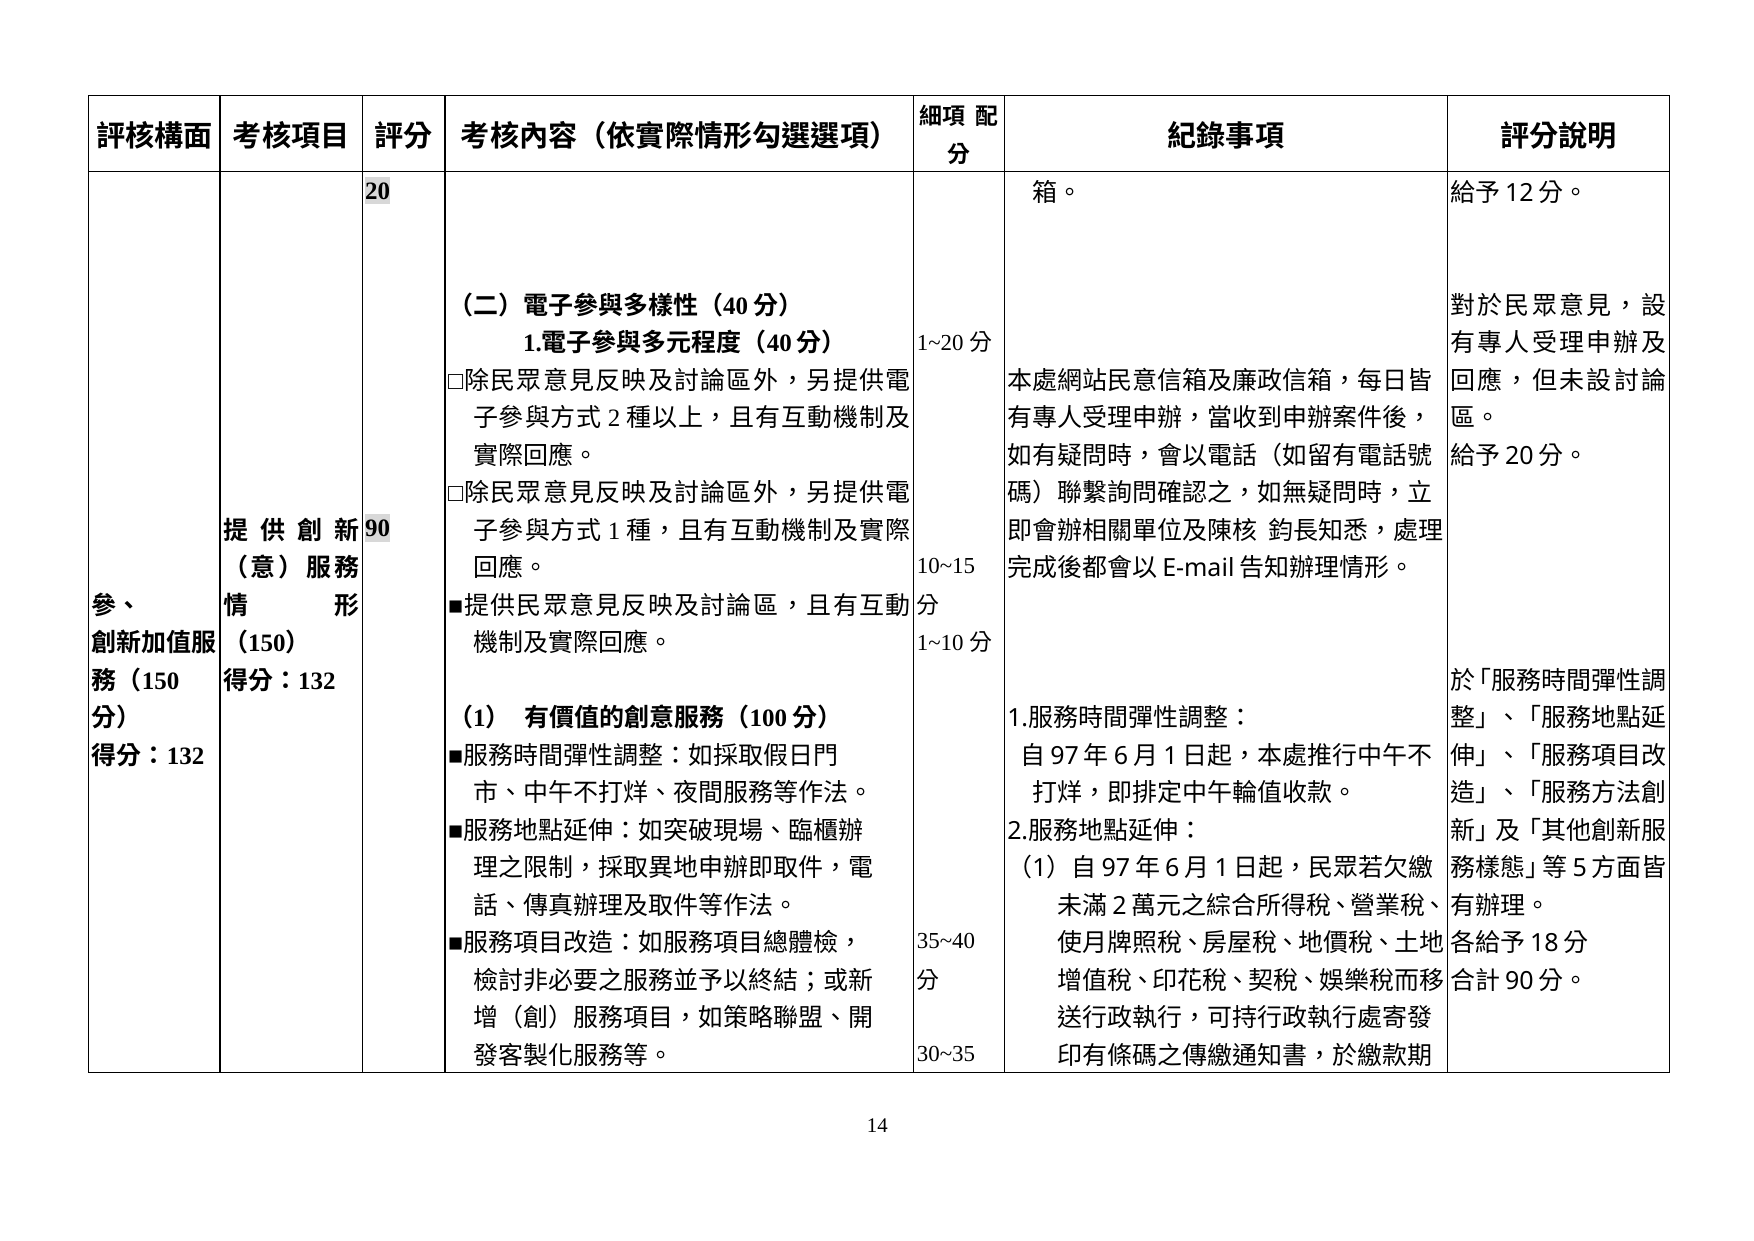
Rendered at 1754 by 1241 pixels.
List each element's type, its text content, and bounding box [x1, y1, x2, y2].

table_header 紀錄事項 [1005, 96, 1447, 171]
table_cell 各項數據採計100年1至6月 以義務人1-6月至本處（出納及駐處機關）繳款為例： 1.徵起金額：650,123,570元 2.出納及駐處機關收款金額：單一窗口 488,505,561元【附件1】 3.單一窗口收款比率：75.41% 1.檢討簡化申辦流程：1-6月 繳交國稅及地方稅之稅額有利息累計之情事，因此，如無稅務機關派駐本處時，將發生繳款金額之疑義及民眾無法立即取得稅務機關之收據，因此，要求稅務機關派駐本處時，除可解決繳款金額之疑義外，亦可使民眾立即取得稅務機關之收據，省卻先由本處開立收據予民眾，待稅務機關收到款項並確認金額無訛後，再開立稅務機關收據予民眾之繁雜程序。 2.績效：【附件2】 （1）「為民服務工作意見調查表」之「11.申辦案件的流程及速度」：206件 A滿意（含非常滿意）：150位。 B.無效問卷：46位(未作答或勾選2個) C.滿意度：93.75% （2）依「為民服務工作意見調查表」之「申辦案件的流程及速度」之「所花費時間」： A.5分鐘以內：92件，占57.50%。 B.5至15分鐘以內：58件，占36.25%。 C.15分鐘以內：150件，占93.75%。 D.無效問卷：46位(未作答或勾選2個) 1.民眾如需分期繳納案款時，原需具狀申請，但因具狀內容是許多民眾所不了解，因此，為求便民，現今只要在處內網站下載或服務台索取「分期繳納申請書」，勾選無法一次完納全部金額之原因（條列式表格）後，即可完成分期繳納之申請。 2.本處辦理拍賣時，將投標書及委任狀相結合，方便民眾委託他人投標時使用，無需再撰寫另一委任狀，不僅簡化申請流程，易符合節能減碳之趨勢。 3.義務人至處繳款、採購案之廠商現場及電子領標、民眾申訴陳請皆無需檢付任何書證即可辦理。 2.辦理拍賣時，民眾只需帶身分證明文件。 3.採購案開標及簽約時，廠商負責人親自到場時，只需帶公司及負責人印章；若非負責人時，需加帶身分證明文件及委託書。 1.網站（http://www.tny.moj.gov.tw/） 繳款通知提供承辦單位及電話，且於服務場所及網站（頁）公布標準處理流程。【附件3】 2.義務人至處後，志工等會主動告知申請人處理程序。 1.義務人至本處，承辦人、役男、委外人員、志工可提供現場案件查詢服務。 2.本處網站（http://www.tny.moj.gov.tw/）及信封與業務宣導摺頁有提供電話、地址、網址及位置圖。 3.傳繳通知亦有承辦單位之電話及股別。【附件4】 1.網站民意信箱及廉政信箱，或以書面形式申辦案件者，每日皆有專人受理申辦，當收到申辦案件後，如有疑問時，會以電話（如留有電話號碼）聯繫詢問確認，如無疑問，立即會辦相關單位陳核處長，處理完成後都以電話或E-mail告知辦理情形。 2.陳情案件回復後，以郵件或廣告回信寄發處理情形問卷調查並作後續分析。 「為民服務工作意見調查表」1.「洽公環境滿意度及環境整潔及綠化、美化情形」：1-6月回收206件【附件5】 1.滿意（含非常滿意）：196位。 2.無效問卷：2位(未作答或勾選2個) 3.滿意度：96.08% 1.機關提供「核心設施」（為民服務中心），亦備有「一般設施」供民眾使用，如有不足或損壞時，通知採購單位採購或請廠商維修。 2.「為民服務工作意見調查表」2.「本處服務設備、引導標示是否清楚」： 1-6月回收206件【附件6】 A.滿意（含非常滿意）：193位。 B.無效問卷：5位(未作答或勾選2個) C.滿意度：96.02% 「為民服務工作意見調查表」7.「承辦人的服務態度」：【附件7】 1.滿意（含非常滿意）：199位。 2.無效問卷：2位(未作答或勾選2個) 3.滿意度：97.55% 1.1-6月上級行政執行署電話禮貌測試合計： 12人【附件8】 2.測試等第優良者計11位、89分1位 3.平均：91.50分。 「月為民服務工作意見調查表」之9.「承辦人的問題回應正確率」：【附件9】 1.滿意（含非常滿意）：190位。 2.無效問卷：9位(未作答或勾選2個) 3.滿意度：96.45% 1.網站施政宣導 獎勵檢舉滯欠大戶生活奢華問答、 常見問題、鑑定人估價作業規定、如「動產拍賣」、「不動產拍賣」、「便利商店代收案款」、「繼承新法 報你知」及「反毒參一咖」等資料皆置機關網站公告周知。【附件10】 2.服務場所文宣品宣導【附件11】 洽公資訊、機關簡介、不動產拍賣「便利商店代收案款」、政風宣導等 3.施政宣導活動【附件12】 單車健行宣導超商郵局銀行繳款 4.平面媒體或電子媒體宣導 (1)中華日報100年農民曆刊登「司法為民，保障人權」。【附件13】 (2)繳納行政執行事件案款超商郵局銀行很便利100.2.29【附件14】 (3)行政執行事件案款何處繳超商郵局銀行很便利100.3.30【附件15】 (4)獎勵檢舉滯欠大戶生活奢華上篇100.4.30【附件16】 (5) 獎勵檢舉滯欠大戶生活奢華下篇100.5.3【附件17】 (6)義務人提出相檔擔保審核後得撤銷扣押令100.6.17【附件18】 5.參與公益或社區活動施政宣導 愛心社或替代役公益活動，贈送機關宣導品環保筷。【附件19】 6.投稿法務通訊 (1)執行員莊佳錦：100.3.26投稿「同理心服務認真對待生命的義務人」,刊登在2544期【附件20】 (2)書記官鄭伊純：100.6.23投稿「行政執行事件拘提二三事」【附件21】 1-6月「為民服務工作意見調查表」11項：【附件22】 1.滿意度90%以上：8項(99年7項) 2.滿意度85%以上：3項(99年4項) 3.滿意度80%以下：0項(99年0項) 4.滿意度成長率：99年及100年比較 (1)洽公環境滿意度及環境整潔及綠化、美化情形。 (2)本處服務設備、引導標示是否清楚。 (3)電話禮貌。 (4)服務台服務。 (5)本處機關網站提供資訊情形。 (6)行政執行事件有關規定獲知管道。 (7)承辦人的服務態度。 (8)申請案件時，承辦人員對規定解說是否詳細。 (9)承辦人的問題回應正確率。 (10)申辦案件的流程及速度。 (11)申辦案件所花費的時間。 5.申辦案件所花費的時間與上年度比較。 (1)99年平均花費時間：7.63分 (2)100年平均花費時間：6.89分 1.1-6月辦理民眾陳請（申訴）件數： 總計：29件【附件23】 2.寄發處理情形問卷調查：28件 3.未寄發問卷：1件 向警衛反映，未留資料且投訴對象錯誤 4.問卷回收：8件 5.滿意：2件 6.非常滿意：4件 7.不滿意：0件 8.非常不滿意：2件 9.尚可：0件 10.滿意度：75.00%【附件24】 1.訂定受理民眾陳情處理機制及標準作業程序，並公佈於網站。【附件25】 2.民眾意見（含新聞輿情）有專人以書面會辦相關單位及其主管後陳核 處長，使其了解辦理情形。 3.不定期辦理講習。【附件26】舉例 4.每月為民服務工作意見調查表完成後，立即作服務滿意度檢討分析，對於各項服務有「不滿意（含非常不滿意）」或「對本處有其他意見」者，電詢原因並告知改善對策，如涉及執行人員執行態度欠佳時，將列入執行態度考核。 1-3月滿意度達100%，4-6月滿意度達66%，因此，無法提供滿意度成長之數據。 1.依據「政府資訊公開法」第7條規定，應公開10類政府資訊： （1）本處除無第7條第1項第7及9款之相關政府資訊及並非第10款之合議制機關外，其餘7類政府資訊（第7條第1項第1、2款連結至法務部「主管法規系統」）皆已100％公開於網站（頁）。【附件詳網站】 （2）本處網站設有以「政府資訊公開」名稱之專區，非以「主動公開資訊」名稱之專區，但其意義及功能相同。 機關網站設有15類服務單元（機關簡介、機關導覽、民眾申辦項目、為民服務、統計園地、人事園地、廉正天地、行政執行法規、電子公佈欄、替代役役男專區、政府資訊公開、相關網頁連結、法務電子報、重大政策及就業資訊）及45項次單元。【附件詳網站】 1.本處網站首頁設置「檢索」服務，使民眾迅速收尋瀏覽所需資訊。 2.建置資訊平台連結服務16處。 【附件詳網站】 有提供全文檢索。 並未提供功能說明、使用範例及資訊檢索建議功能。 並未提供進階功能檢索。 經Meta Data檢測結果通過比例為92%。 【附件27】 提供15則各類申(聲)請書表及設置「民意信箱」與「廉政信箱」等線上服務項目。【附件詳網站】 1.98年：法務部及本處網站分別提供3則及15則各類申(聲)請書表下載。 2.99年：法務部及本處網站分別提供5則及15則各類申(聲)請書表下載。 【附件詳網站】 3.本處網站自90年即設有「民意信箱」及「廉政信箱」。 4.98年至100年皆有電子領標之線上服務項目。 5.98年及99年線上服務項目數分別為21項及23項，因此，成長率為【（23-21）/21*100%=9.5%】。 6.100年線上服務項目數： 於MyEGov無提供線上服務項目。 1.民眾洽公時，可從電子公佈欄（跑馬燈）知道本處網址。 2.本處宣導品（環保餐具）上印有機關網址。 3.平面媒體宣導均附網站網址： 1.健保案件之債證（98年6月1日起發執行憑證需加編號，避免重複以減少錯誤。）、送達證書、繳款書及收據。 2.差勤表單、領物單、現場查訪單。 3.案管系統於分案後翌日，自動回饋分案結果至移送機關承辦單位之電子信箱。 本處網站民意信箱及廉政信箱，每日皆有專人受理申辦，當收到申辦案件後，如有疑問時，會以電話（如留有電話號碼）聯繫詢問確認之，如無疑問時，立即會辦相關單位及陳核 鈞長知悉，處理完成後都會以E-mail告知辦理情形。 1.服務時間彈性調整： 自97年6月1日起，本處推行中午不打烊，即排定中午輪值收款。 2.服務地點延伸： （1）自97年6月1日起，民眾若欠繳未滿2萬元之綜合所得稅、營業稅、使月牌照稅、房屋稅、地價稅、土地增值稅、印花稅、契稅、娛樂稅而移送行政執行，可持行政執行處寄發印有條碼之傳繳通知書，於繳款期限內至統一、全家、萊爾富、OK四大便利商店全國門市繳款，並至99年1月1日起免收手續費。自99年12月17日起，新增適用營利事業所得稅、遺產稅、贈與稅、貨物稅、證券交易稅、期貨交易稅、菸酒稅等7項稅目案件。 （2）自99年7月1日起，民眾若欠繳未滿二萬元之汽車燃料使用費及其違規而移送行政執行，可持行政執行處寄發印有條碼通知書，於繳款期限內至統一、全家、萊爾富、OK四大便利商店全國門市及全國郵局繳款，每筆僅收手續費7元。 （3）自99年8月26日起，民眾若欠繳未滿2萬元之全民健康保險費而移送行政執行，可持行政執行處寄發印有條碼之傳繳通知書，於繳納期限內至統一、全家、萊爾富、OK四大便利商店全國門市繳款，每筆僅收手續費3元，亦可到郵局、台銀、土銀、合庫、一銀、華銀、彰銀、富邦、中信銀、兆豐、安泰、日盛、台灣中小企銀、高雄銀行等14家金融機構繳納，無金額限制亦免收手續費。 （4）由移送機關每日支援車輛4部並派員配合現場執行，由義務人可在本處執行人員現場執行時當場繳款。【附件詳案管系統】 3.服務項目改造： 本處派駐機關監理站，除可繳款外，亦可辦理其他監理業務（如車籍作業、駕籍作業及違規作業等。 4.服務方法創新： 現在民眾只要有讀卡機，即可在家中利用網路，透過自然人憑證認證機制，以個人身分証字號及執行案號，查詢其於全省各執行處目前所有欠繳案件之進行及繳款情形，對於健保案件繳款部分，可再以超連結方式連結健保局的電子付費交易網頁進行繳款程序，提昇民眾繳款的便利性。 【附件28】 5.其他創新服務樣態： 本處動產及不動產集中拍賣時間為每週四下午3：00(2：30於本處二樓拍賣室開始投標)。 1.創意服務措施已成為機關標準服務：上述「服務時間彈性調整」：中午輪值收款、「服務地點延伸」：超商繳款與義務人現場繳款、「服務項目改造」：派駐機關監理站，除可繳款外，亦可辦理其他監理業務及「服務方法創新」：電子付費等4方面創意服務措施已成為機關標準服務。 2.有標準作業流程者：「服務項目改造」：派駐機關監理站，除可繳款外，亦可辦理其他監理業務。 3.創意服務措施是否持續檢討改善：創意服務措施將持續檢討改善，使其更符合民中需求。 4.創意服務措施提供作為其他機關標竿學習效益與擴散效果： （1）自97年6月1日起，本處推行中午不打烊，排定中午輪值收款後，其他行政執行處亦比照辦理。 （2）本處於97年4月訂定「查封物品保管措施」，行政執行署政風室於98年辦理「查封物品管理專案稽核」時，其他行政執行處有電詢希望本處提供相關資料供參。 1.動產及不動產集中拍賣之部分： （1）內部效益：減少人力支出及不法集團之圍標。 （2）外部效益：減少民眾往返奔波及提升應買意願。 2.服務時間彈性調整之部分： （1）內部效益：同仁中午輪值收款，未領加班費，改以補休方式辦理，因此，雖增加上班時間，但未增加費用支出，節省公帑。 （2）外部效益：方便上班民眾利用中午休息時間至處繳款。 3.延伸服務據點之部分： （1）內部效益：減少人力支出。 （2）外部效益：方便民眾繳款，減少舟車勞頓。 4.服務項目改造之部分： （1）內部效益：減少人力支出。 （2）外部效益：民眾至本處派駐機關監理站繳款時，亦可辦理其他監理業務，如車籍、駕籍作業及違規作業等，無須再至其他監理單位辦理。 [1005, 172, 1447, 1072]
table_header 考核項目 [221, 96, 362, 171]
table_cell 1~20 分 10~15 分 1~10 分 35~40 分 30~35 [914, 172, 1004, 1072]
table_cell 單一窗口收款比率極高。 給予58分。 1.機關申辦案件流 程原即較為簡化。 2.滿意度：93.75% 其中非常滿度92 位，占57.50%。 3.給予55分 無效問卷： 未作答或勾選2個 150/(206-46)*100% 因有檢討申辦人檢附申辦書表簡化措施、機關所辦之業務，民眾只需攜帶簡易之身分證明文件、印章或委託書，因此，民眾洽公是非常方便。 給予56分。 已於本處網站及傳繳通知提供承辦單位及電話、服務場所及機關網站（頁）公布標準處理流程及義務人至處後，志工等會主動告知申請人處理程序。 給予35分。 已提供現場、電話及網路查詢。 給予15分。 皆有專人每日受理申辦，如有疑問時，會以電話聯繫詢問確認之，當完成後，亦都會以電話、書面或E-mail告知辦理情形。 給予28分。 滿意度達85％以上。 給予23分。 因有提供「核心設施」及「一般設施」供民眾使用，且有不足或損壞時，通知採購單位採購或請廠商維修。 給予23分。 因民眾對於機關整體服務禮儀的滿意度達80％以上。 給予18分。 測試結果平均高於90分。 給予15分。 因民眾對於承辦人的問題回應率的滿意度達85％以上。 給予45分。 1.施政宣導資料置機關網站周知 2.為民服務場所提供文宣品宣傳 3.辦施政宣導活動 4.透過平面或電子媒體進行宣導 5.及藉由參與公益或社區活動進行施政宣導皆有辦理。 給予27分。 因民眾對於各項服務的滿意度達80％以上。 給予50分。 成長率： (1)＋3.66% (2)＋7.02% (3)＋0.19% (4)＋1.03% (5)＋10.41% (6)＋11.49% (7)＋0.57% (8)＋4.82% (9)＋4.24% (10)＋3.22% (11)＋2.67% 申辦時間比較： A.減少：0.74分鐘 B.減少幅度－9.70% 辦理民眾意見處理滿意度調查 滿意度高。 樣本數較少。 給予45分。 本處已訂定受理民眾陳情處理機制及標準作業程序、對於民眾意見（含新聞輿情）有專人以書面會辦相關單位及其主管後陳核 鈞長，使其了解辦理情形、不定期辦理講習及每月辦理為民服務工作意見調查表分析檢討。 給予8分。 無法提供滿意度成長之數據。 1.本處除無第7條第1項第7及9款之相關政府資訊及並非第10款之合議制機關外，其於7類政府資訊皆已100％公開於網站（頁）。 2.雖無以「主動公開資訊」名稱之專區，但設有以「政府資訊公開」名稱之專區，且其意義及功能相同。 給予28分。 機關網站已設有15類服務單元及45項次單元，對於機關公開服務措施、FAQ、機關活動、文宣品等資訊周知度應很高。 給予8分。 網站（頁）資訊連結正確件數達16件。給予45分。 有提供全文檢索 給予20分。 並未提供功能說明、使用範例、資訊檢索建議功能： 不給予分數。 未提供進階功能檢索：不給予分數。 經Meta Data檢測結果通過比例為92%。 給予7分。 提供線上服務項目計17項。 給予17分。 98年及99年線上服務項目數分別為21項及23項，成長率為9.5%。 給予3分。 民意信箱1 廉政信箱1 申(聲)請書14 移送書下載1 電子領標1 法務部網站5 電子公文附件區 於MyEGov無提供線上服務項目。 不給予分數。 電子公佈欄（跑馬燈）及宣導品（環保餐具）上已有機關網址。 給予15分。 已有健保案件之債證、送達證書、繳款書與收據、差勤表單、領物單、現場查訪表單及自動回饋分案結果電子檔等電子表單，並進行電子表單管理。 給予12分。 對於民眾意見，設有專人受理申辦及回應，但未設討論區。 給予20分。 於「服務時間彈性調整」、「服務地點延伸」、「服務項目改造」、「服務方法創新」及「其他創新服務樣態」等5方面皆有辦理。 各給予18分 合計90分。 1.創意服務措施已成為機關標準服務，部分措施並有標準作業流程。 2.有持續檢討改善創意服務措施，使其更符合民中需求。 3.有創意服務措施提供作為其他機關標竿學習效益與擴散效果。 給予25分。 創意服務措施皆有內外部效益。 給予17分。 [1448, 172, 1669, 1072]
table_header 細項 配分 [914, 96, 1004, 171]
table_cell 提供創新（意）服務情形（150） 得分：132 [221, 172, 362, 1072]
table_header 考核內容（依實際情形勾選選項） [446, 96, 913, 171]
table_header 評分 [363, 96, 444, 171]
table_header 評核構面 [89, 96, 219, 171]
table_header 評分說明 [1448, 96, 1669, 171]
table_cell 20 90 [363, 172, 444, 1072]
table_cell 參、 創新加值服務（150分） 得分：132 [89, 172, 219, 1072]
table_cell （二）電子參與多樣性（40分） 1.電子參與多元程度（40分） □除民眾意見反映及討論區外，另提供電子參與方式2種以上，且有互動機制及實際回應。 □除民眾意見反映及討論區外，另提供電子參與方式1種，且有互動機制及實際回應。 ■提供民眾意見反映及討論區，且有互動機制及實際回應。 有價值的創意服務（100分） ■服務時間彈性調整：如採取假日門 市、中午不打烊、夜間服務等作法。 ■服務地點延伸：如突破現場、臨櫃辦 理之限制，採取異地申辦即取件，電 話、傳真辦理及取件等作法。 ■服務項目改造：如服務項目總體檢， 檢討非必要之服務並予以終結；或新 增（創）服務項目，如策略聯盟、開 發客製化服務等。 [446, 172, 913, 1072]
